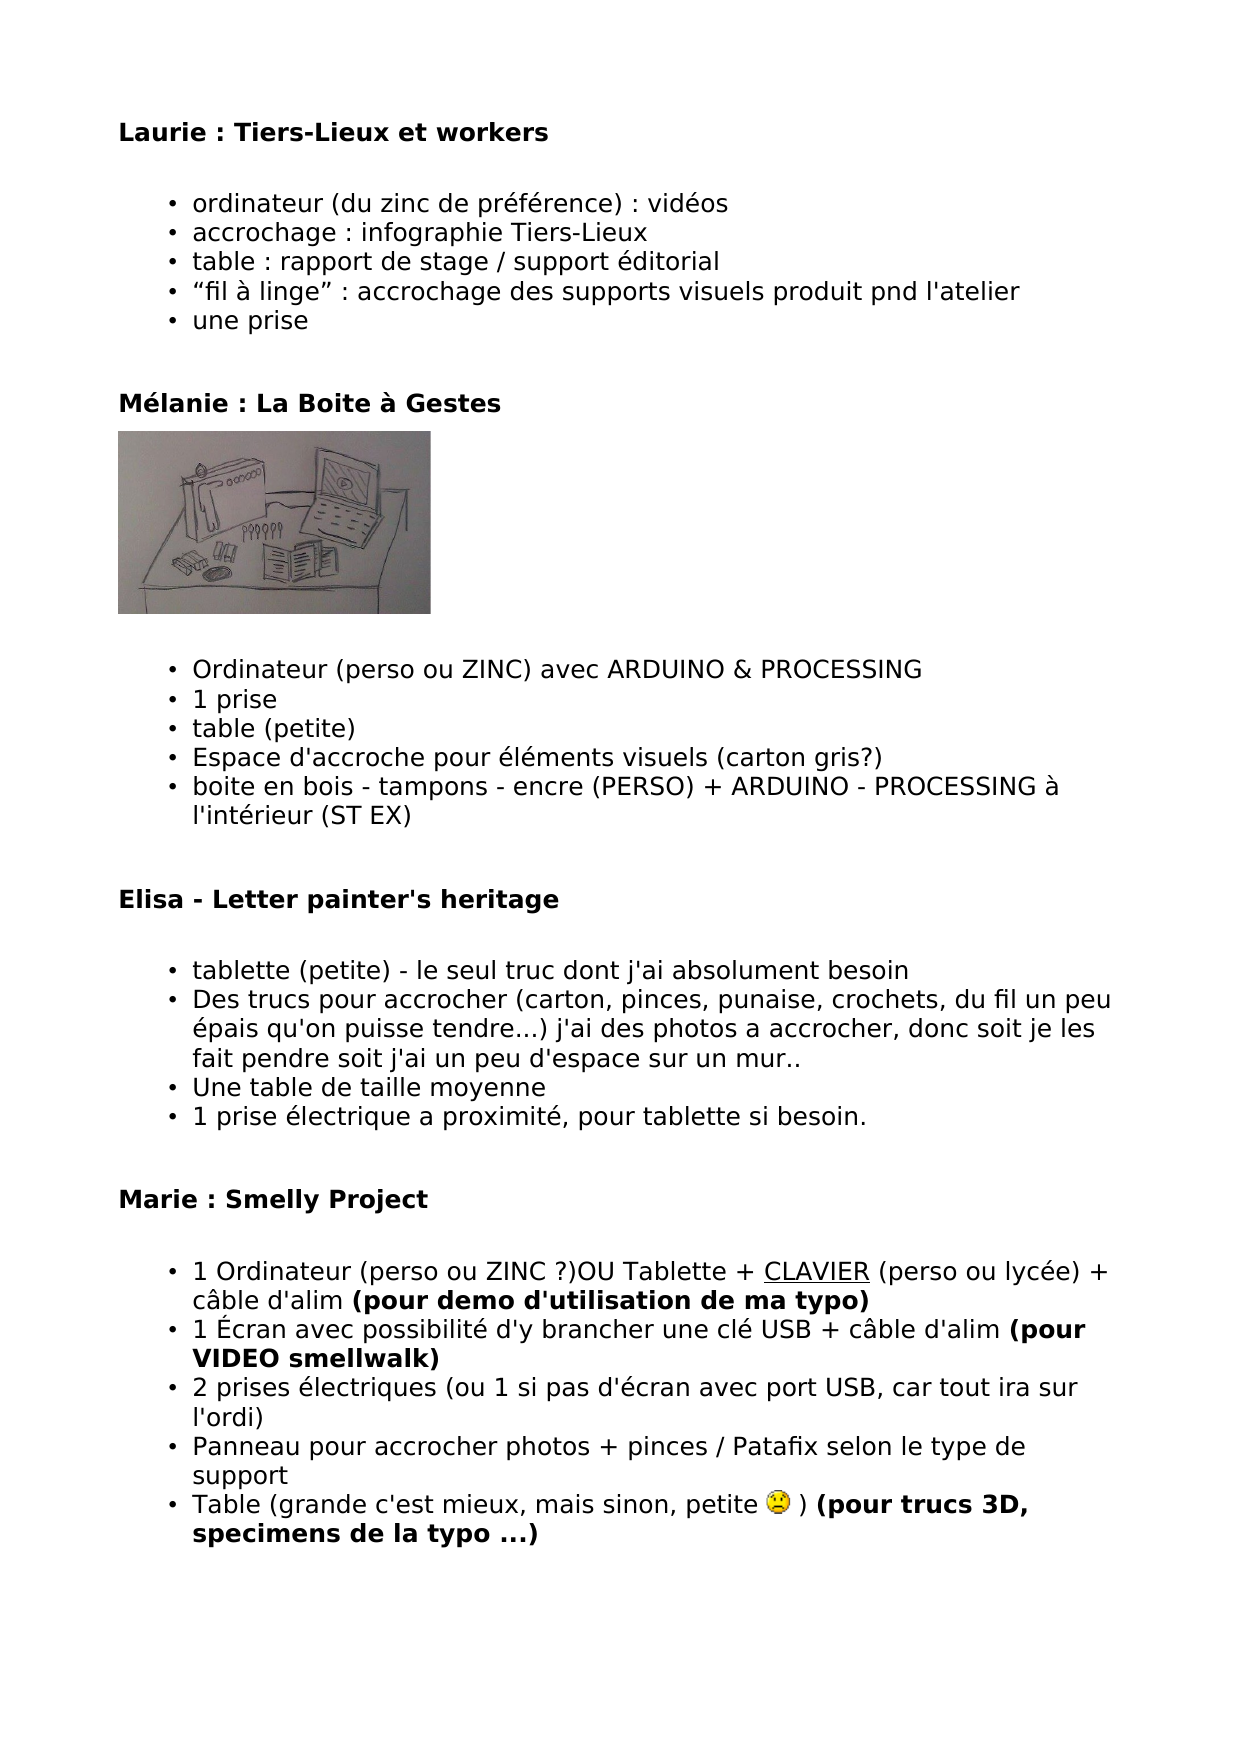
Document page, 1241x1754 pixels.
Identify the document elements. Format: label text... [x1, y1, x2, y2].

subtitle Marie : Smelly Project [118, 1186, 1122, 1215]
list table : rapport de stage / support éditorial [177, 248, 1122, 277]
list accrochage : infographie Tiers-Lieux [177, 218, 1122, 248]
list 1 Ordinateur (perso ou ZINC ?)OU Tablette + CLAVIER (perso ou lycée) + câble d'alim (pour demo d'utilisation de ma typo) [177, 1257, 1122, 1315]
subtitle Mélanie : La Boite à Gestes [118, 389, 1122, 419]
list 1 prise [177, 685, 1122, 714]
list 1 Écran avec possibilité d'y brancher une clé USB + câble d'alim (pour VIDEO smellwalk) [177, 1315, 1122, 1373]
list tablette (petite) - le seul truc dont j'ai absolument besoin [177, 956, 1122, 985]
subtitle Laurie : Tiers-Lieux et workers [118, 118, 1122, 147]
picture [118, 431, 431, 614]
list table (petite) [177, 714, 1122, 743]
list “fil à linge” : accrochage des supports visuels produit pnd l'atelier [177, 277, 1122, 306]
list Table (grande c'est mieux, mais sinon, petite ) (pour trucs 3D, specimens de la typo ...) [177, 1490, 1122, 1549]
list 1 prise électrique a proximité, pour tablette si besoin. [177, 1102, 1122, 1131]
list Une table de taille moyenne [177, 1073, 1122, 1102]
list ordinateur (du zinc de préférence) : vidéos [177, 189, 1122, 218]
list boite en bois - tampons - encre (PERSO) + ARDUINO - PROCESSING à l'intérieur (ST EX) [177, 772, 1122, 831]
list Ordinateur (perso ou ZINC) avec ARDUINO & PROCESSING [177, 656, 1122, 685]
subtitle Elisa - Letter painter's heritage [118, 885, 1122, 914]
picture [766, 1490, 790, 1514]
list Panneau pour accrocher photos + pinces / Patafix selon le type de support [177, 1432, 1122, 1490]
list 2 prises électriques (ou 1 si pas d'écran avec port USB, car tout ira sur l'ordi) [177, 1373, 1122, 1432]
list une prise [177, 306, 1122, 335]
list Des trucs pour accrocher (carton, pinces, punaise, crochets, du fil un peu épais qu'on puisse tendre...) j'ai des photos a accrocher, donc soit je les fait pendre soit j'ai un peu d'espace sur un mur.. [177, 985, 1122, 1073]
list Espace d'accroche pour éléments visuels (carton gris?) [177, 743, 1122, 772]
